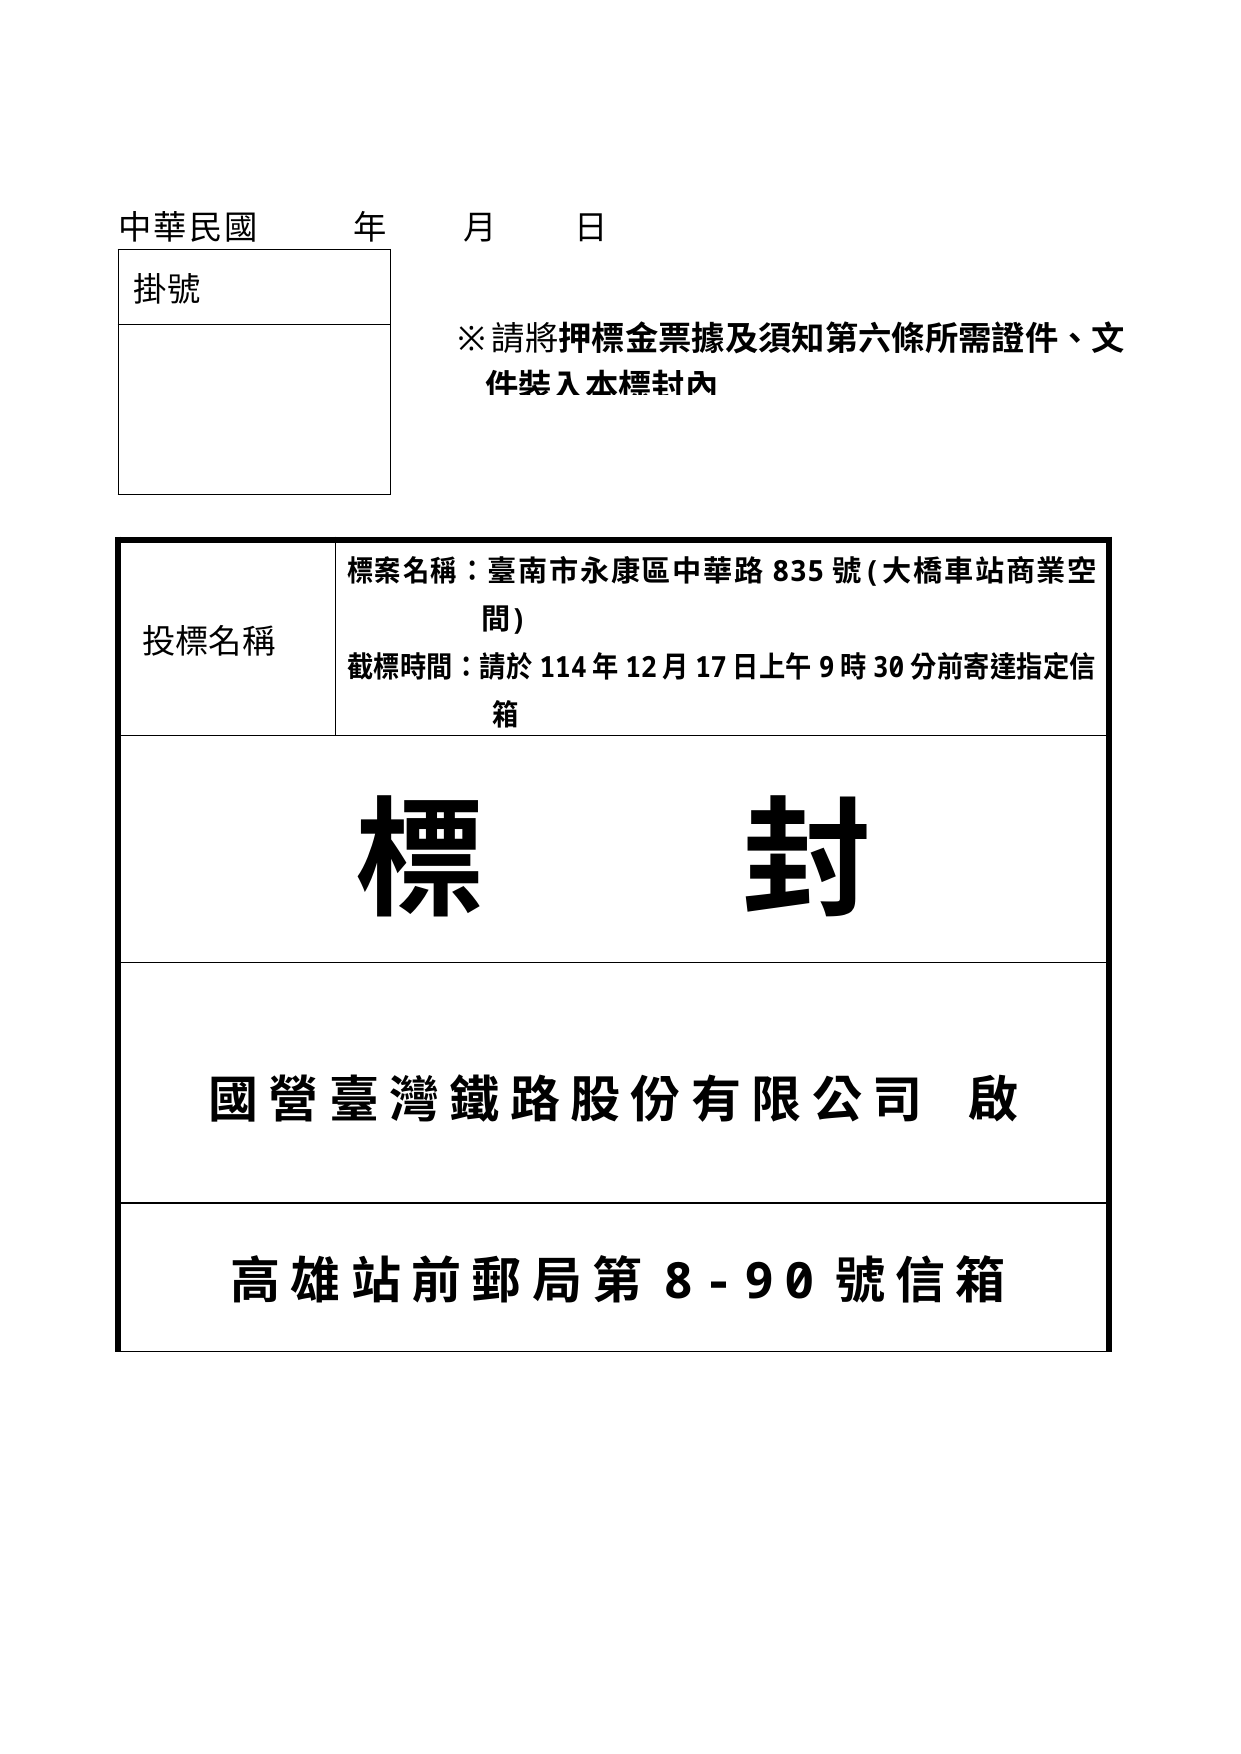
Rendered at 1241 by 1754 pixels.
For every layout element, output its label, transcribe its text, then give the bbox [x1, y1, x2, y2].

table_cell 國營臺灣鐵路股份有限公司 啟 [121, 963, 1106, 1202]
table_header 投標名稱 [121, 543, 335, 734]
table_cell 標 封 [121, 736, 1106, 962]
table_header 掛號 [436, 304, 1143, 402]
text 中華民國 年 月 日 [118, 182, 1127, 249]
table_cell 高雄站前郵局第8-90號信箱 [121, 1204, 1106, 1351]
table_header 掛號 [119, 250, 390, 324]
table_header 標案名稱：臺南市永康區中華路835號(大橋車站商業空間) 截標時間：請於114年12月17日上午9時30分前寄達指定信箱 [336, 543, 1106, 734]
table_cell [119, 325, 390, 494]
